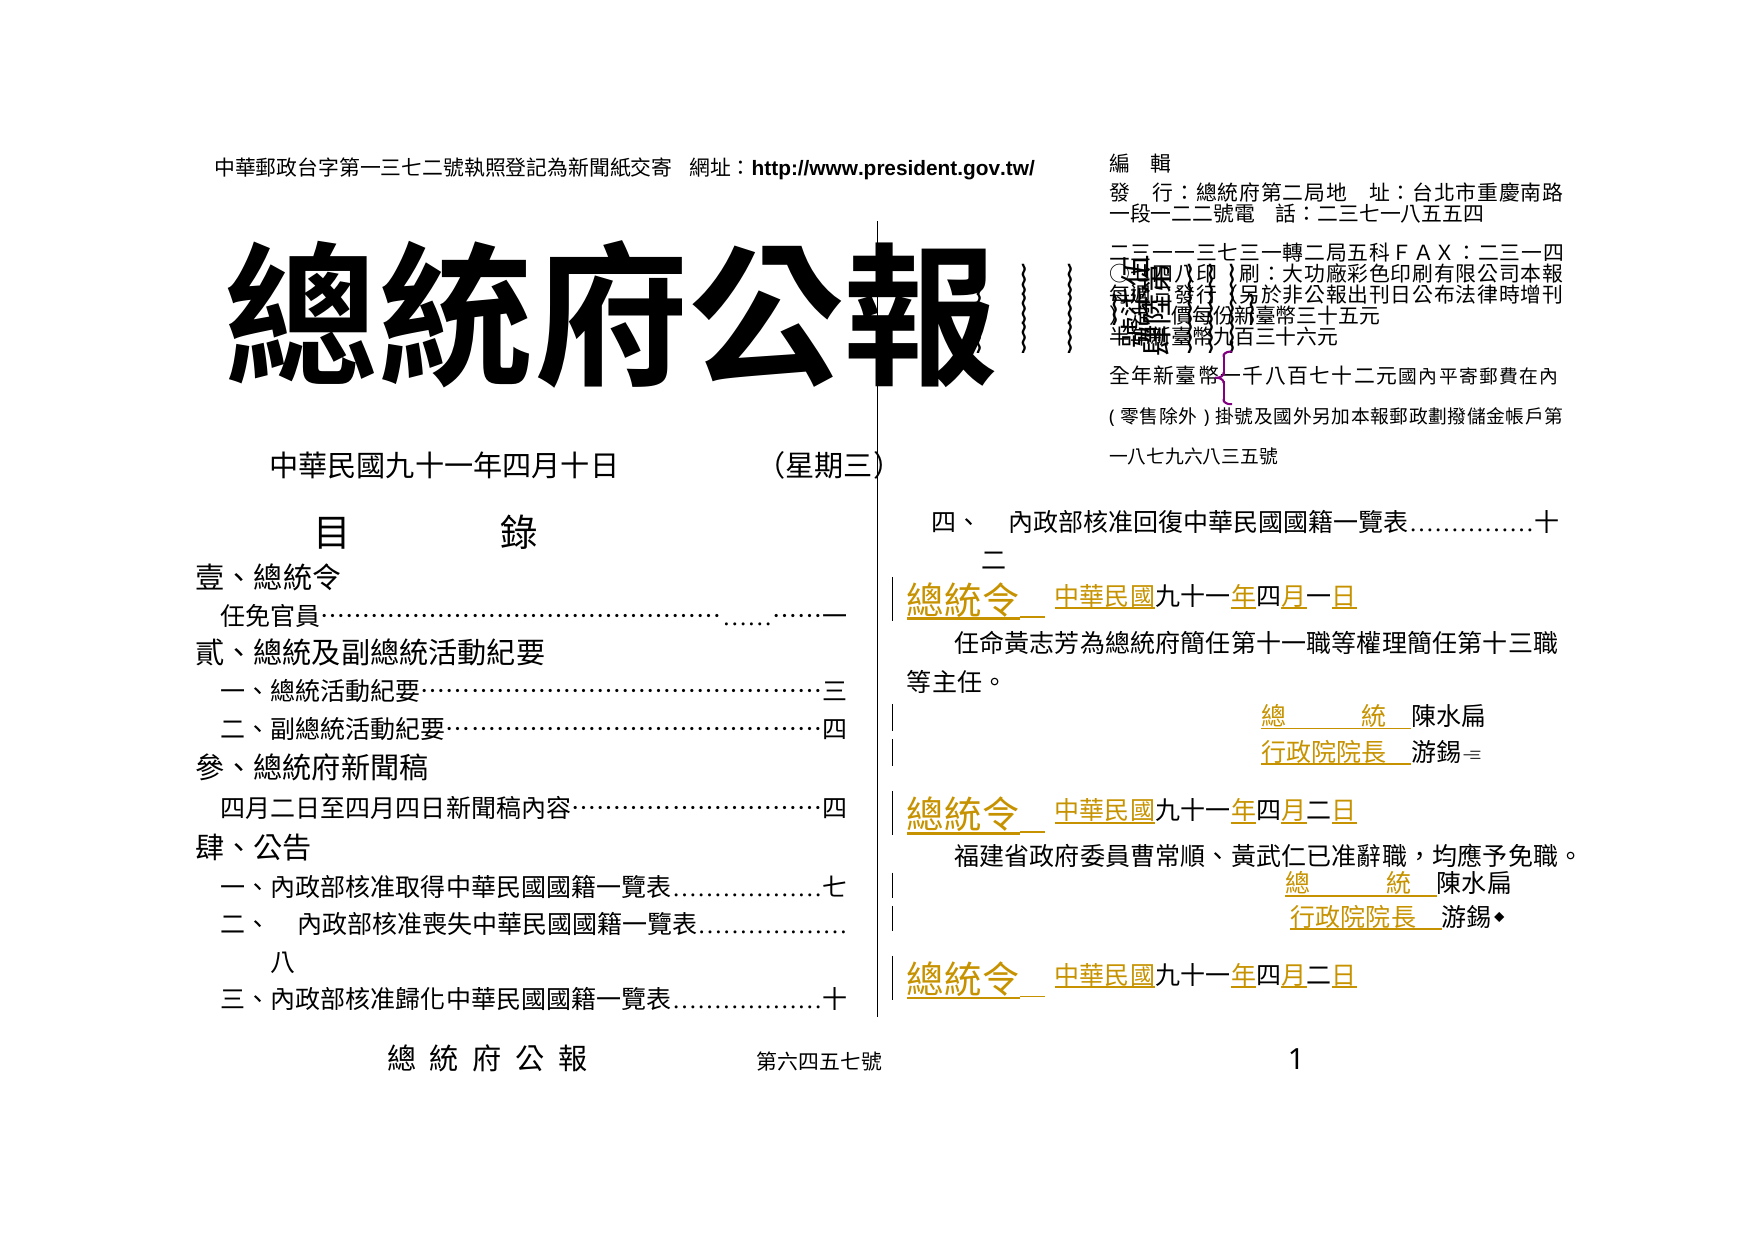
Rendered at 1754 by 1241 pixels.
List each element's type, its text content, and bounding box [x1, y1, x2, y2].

text 一、總統活動紀要…………………………………………三 [195, 671, 847, 708]
text 一、內政部核准取得中華民國國籍一覽表………………七 [195, 866, 847, 904]
table_header 中華民國九十一年四月一日 [1051, 577, 1564, 621]
text 任命黃志芳為總統府簡任第十一職等權理簡任第十三職等主任。 [907, 621, 1559, 700]
text 肆、公告 [195, 825, 847, 866]
table_header 中華民國九十一年四月二日 [1051, 791, 1564, 835]
text 總 統 陳水扁 [907, 704, 1559, 731]
text 任免官員……………………………………………………一 [195, 596, 847, 633]
text 福建省政府委員曹常順、黃武仁已准辭職，均應予免職。 [907, 835, 1559, 873]
text 壹、總統令 [195, 558, 847, 596]
text 四月二日至四月四日新聞稿內容…………………………四 [195, 787, 847, 825]
table_header 總統令 [904, 956, 1051, 1000]
text 行政院院長 游錫 [907, 739, 1559, 766]
list 內政部核准喪失中華民國國籍一覽表………………八 [220, 904, 847, 979]
text 貳、總統及副總統活動紀要 [195, 633, 847, 671]
list 內政部核准回復中華民國國籍一覽表……………十二 [932, 222, 1559, 577]
text 行政院院長 游錫 [907, 906, 1512, 931]
text 目 錄 [195, 222, 847, 558]
table_header 總統令 [904, 791, 1051, 835]
table_header 總統令 [904, 577, 1051, 621]
text 三、內政部核准歸化中華民國國籍一覽表………………十 [195, 979, 847, 1016]
text 總 統 陳水扁 [907, 873, 1512, 898]
text 參、總統府新聞稿 [195, 746, 847, 787]
table_header 中華民國九十一年四月二日 [1051, 956, 1564, 1000]
text 二、副總統活動紀要………………………………………四 [195, 708, 847, 746]
